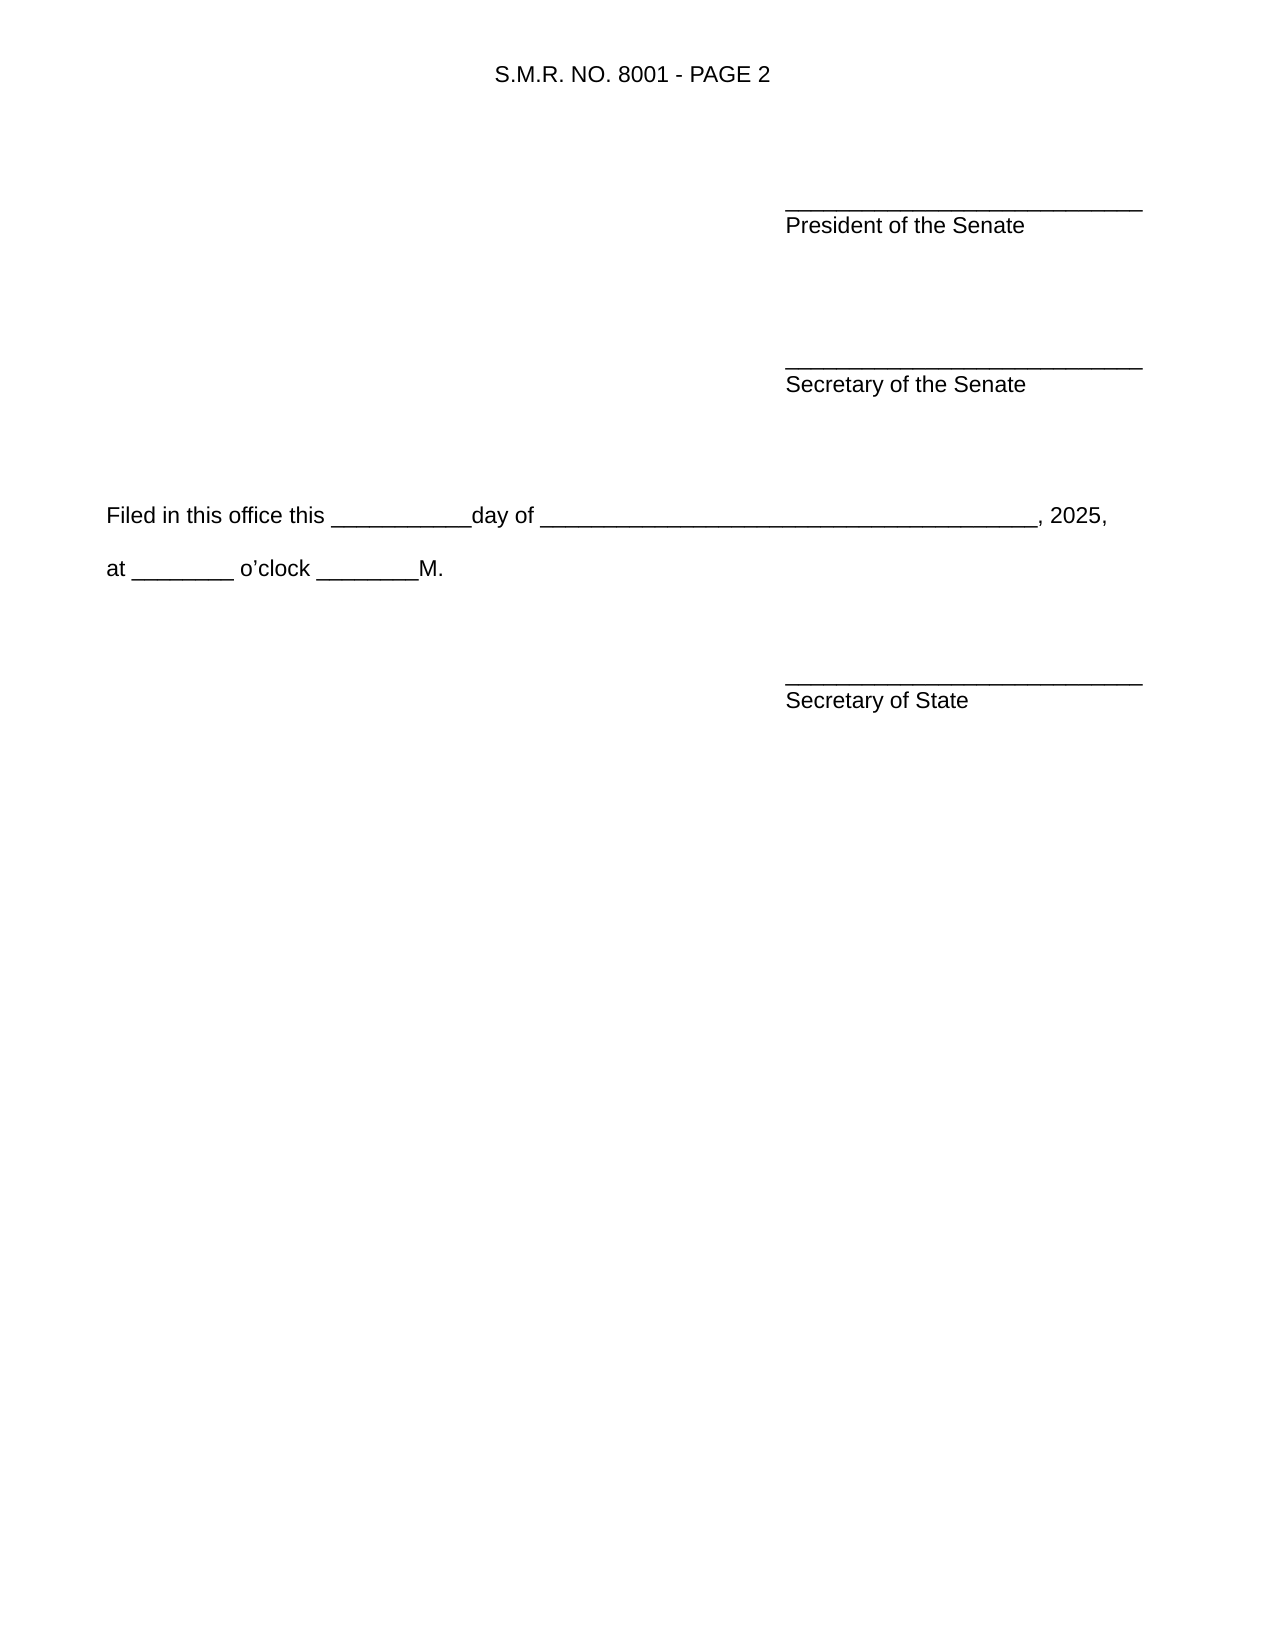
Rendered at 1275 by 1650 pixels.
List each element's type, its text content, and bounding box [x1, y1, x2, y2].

text ____________________________ [106, 660, 1158, 687]
text Filed in this office this ___________day of _______________________________________, 2025, [106, 502, 1158, 529]
text President of the Senate [106, 212, 1158, 239]
text Secretary of State [106, 687, 1158, 713]
text ____________________________ [106, 344, 1158, 371]
text ____________________________ [106, 186, 1158, 212]
text Secretary of the Senate [106, 371, 1158, 397]
text at ________ o’clock ________M. [106, 555, 1158, 581]
